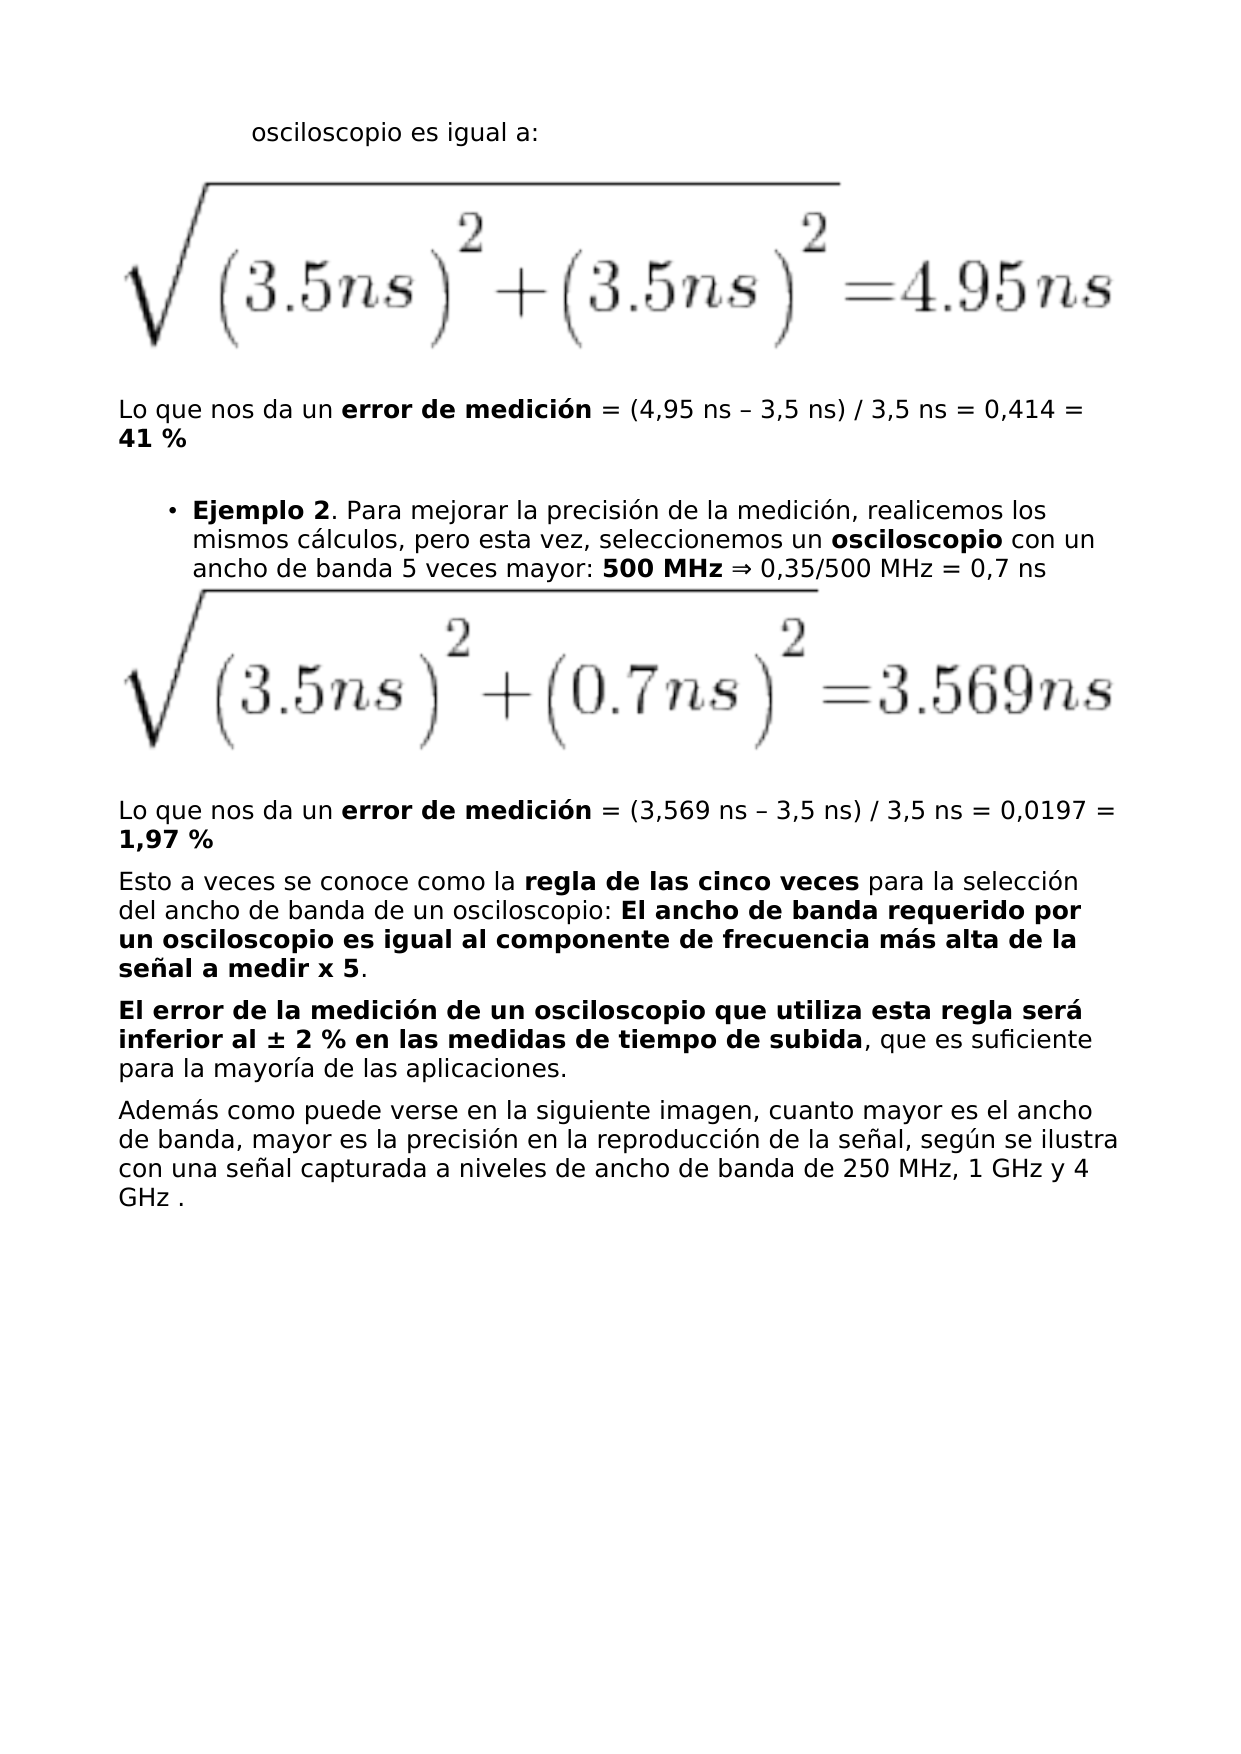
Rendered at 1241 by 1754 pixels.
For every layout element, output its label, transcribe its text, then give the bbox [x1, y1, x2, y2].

text Esto a veces se conoce como la regla de las cinco veces para la selección del ancho de banda de un osciloscopio: El ancho de banda requerido por un osciloscopio es igual al componente de frecuencia más alta de la señal a medir x 5. [118, 867, 1122, 983]
text Lo que nos da un error de medición = (3,569 ns – 3,5 ns) / 3,5 ns = 0,0197 = 1,97 % [118, 796, 1122, 854]
text El error de la medición de un osciloscopio que utiliza esta regla será inferior al ± 2 % en las medidas de tiempo de subida, que es suficiente para la mayoría de las aplicaciones. [118, 996, 1122, 1083]
picture [118, 176, 1123, 354]
text Lo que nos da un error de medición = (4,95 ns – 3,5 ns) / 3,5 ns = 0,414 = 41 % [118, 396, 1122, 454]
list Ejemplo 2. Para mejorar la precisión de la medición, realicemos los mismos cálculos, pero esta vez, seleccionemos un osciloscopio con un ancho de banda 5 veces mayor: 500 MHz ⇒ 0,35/500 MHz = 0,7 ns [177, 496, 1122, 583]
list osciloscopio es igual a: [236, 118, 1122, 147]
picture [118, 583, 1123, 755]
text Además como puede verse en la siguiente imagen, cuanto mayor es el ancho de banda, mayor es la precisión en la reproducción de la señal, según se ilustra con una señal capturada a niveles de ancho de banda de 250 MHz, 1 GHz y 4 GHz . [118, 1096, 1122, 1212]
